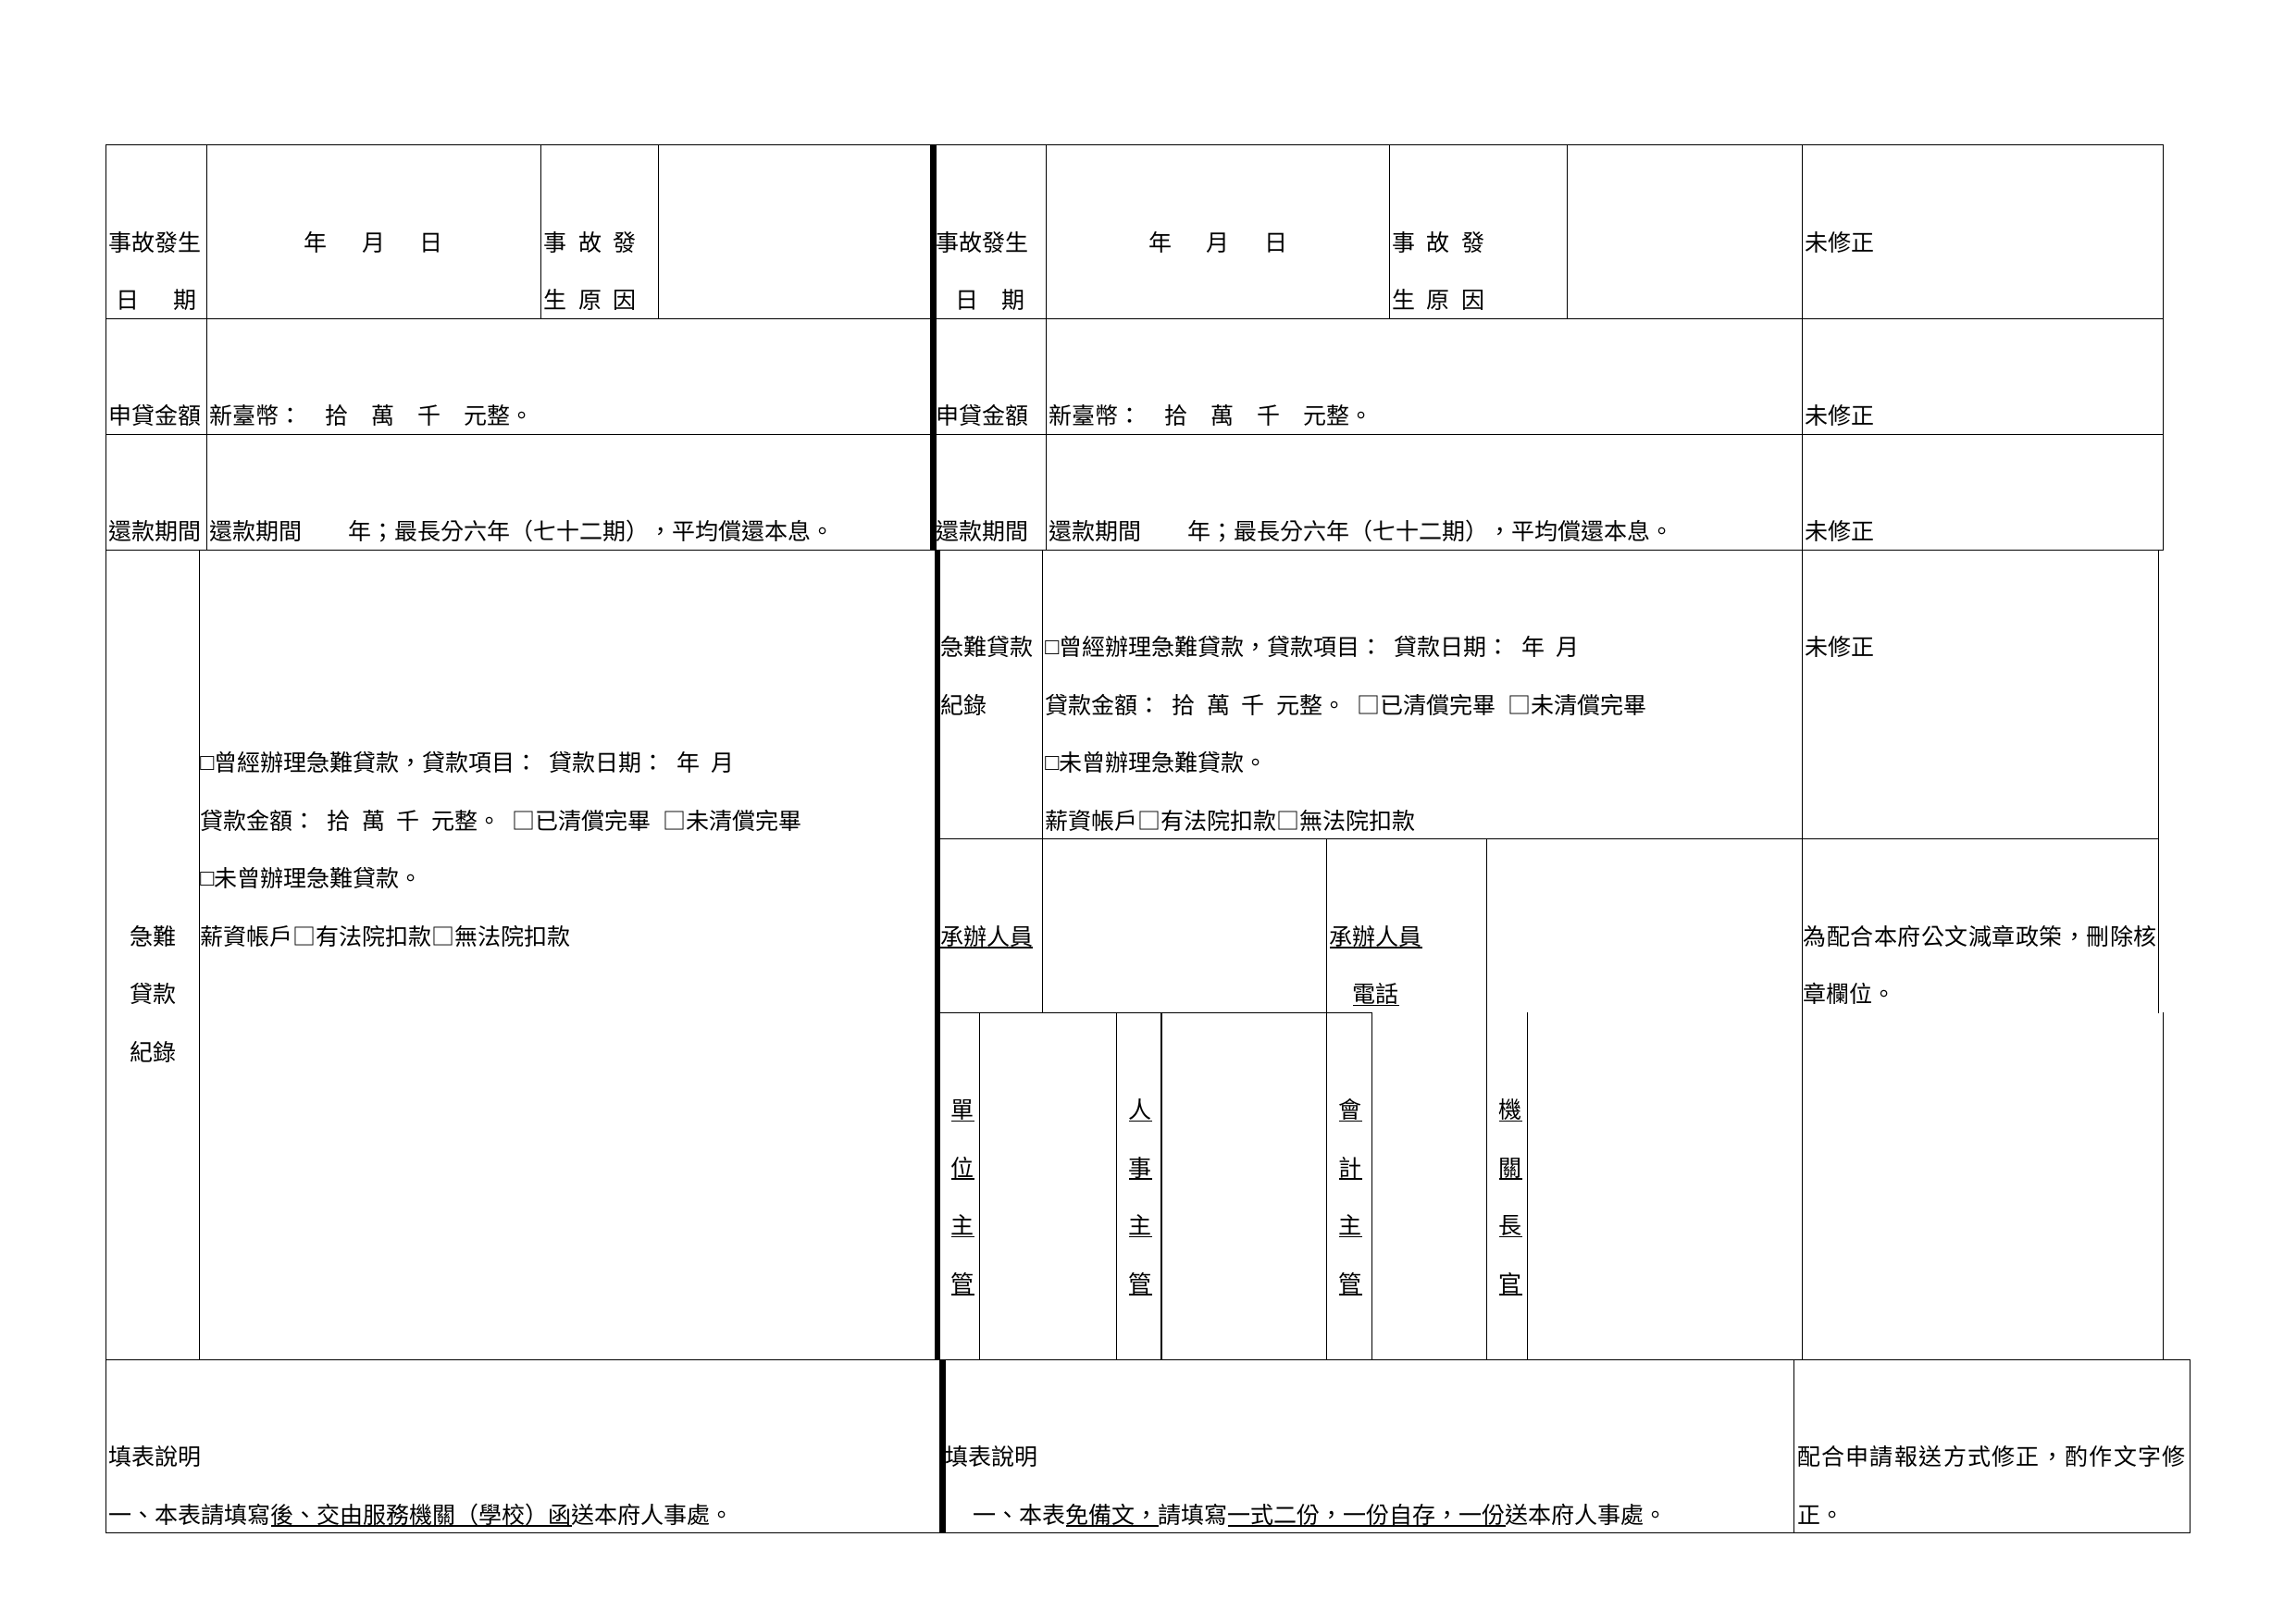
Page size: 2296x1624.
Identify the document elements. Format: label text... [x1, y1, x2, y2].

table_cell 會計主管 [1327, 1013, 1371, 1358]
table_cell 未修正 [1803, 551, 2158, 838]
table_cell 新臺幣： 拾 萬 千 元整。 [207, 319, 930, 433]
table_cell [2170, 550, 2176, 838]
table_cell [2170, 318, 2181, 433]
table_cell 年 月 日 [1047, 145, 1389, 317]
table_cell 事故發生 日 期 [106, 145, 206, 317]
table_cell [2164, 318, 2169, 433]
table_cell 事 故 發 生 原 因 [541, 145, 658, 317]
table_cell [1528, 1013, 1802, 1358]
table_cell [2159, 838, 2169, 1011]
table_cell 承辦人員 電話 [1327, 839, 1486, 1011]
table_cell 還款期間 [106, 435, 206, 549]
table_cell 配合申請報送方式修正，酌作文字修正。 [1794, 1360, 2190, 1532]
table_cell [2170, 838, 2176, 1011]
table_cell [2176, 1012, 2190, 1358]
table_cell 急難貸款紀錄 [106, 551, 199, 1358]
table_cell 填表說明 一、本表免備文，請填寫一式二份，一份自存，一份送本府人事處。 [946, 1360, 1793, 1532]
table_cell 新臺幣： 拾 萬 千 元整。 [1047, 319, 1802, 433]
table_cell [2176, 550, 2190, 838]
table_cell 為配合本府公文減章政筞，刪除核章欄位。 [1803, 839, 2158, 1011]
table_cell [659, 145, 930, 317]
table_cell [2170, 434, 2181, 549]
table_cell [2176, 838, 2190, 1011]
table_cell [1372, 1013, 1486, 1358]
table_cell 急難貸款 紀錄 [940, 551, 1042, 838]
table_cell [2164, 144, 2169, 317]
table_cell □曾經辦理急難貸款，貸款項目： 貸款日期： 年 月 貸款金額： 拾 萬 千 元整。 □已清償完畢 □未清償完畢 □未曾辦理急難貸款。 薪資帳戶□有法院扣款□無法院扣款 [200, 551, 935, 1011]
table_cell [1487, 839, 1802, 1011]
table_cell 還款期間 [937, 435, 1046, 549]
table_cell 申貸金額 [106, 319, 206, 433]
table_cell [2164, 1012, 2169, 1358]
table_cell [1043, 839, 1326, 1011]
table_cell 事故發生 日 期 [937, 145, 1046, 317]
table_cell 承辦人員 [940, 839, 1042, 1011]
table_cell [2181, 318, 2190, 433]
table_cell [1568, 145, 1802, 317]
table_cell [980, 1013, 1116, 1358]
table_cell 機關長官 [1487, 1013, 1527, 1358]
table_cell [2170, 1012, 2176, 1358]
table_cell 還款期間 年；最長分六年（七十二期），平均償還本息。 [207, 435, 930, 549]
table_cell 未修正 [1803, 145, 2163, 317]
table_cell 申貸金額 [937, 319, 1046, 433]
table_cell 未修正 [1803, 319, 2163, 433]
table_cell [200, 1012, 935, 1358]
table_cell 年 月 日 [207, 145, 540, 317]
table_cell 單位主管 [940, 1013, 979, 1358]
table_cell [1803, 1013, 2163, 1358]
table_cell 事 故 發 生 原 因 [1390, 145, 1567, 317]
table_cell [2181, 144, 2190, 317]
table_cell [2164, 434, 2169, 549]
table_cell 填表說明 一、本表請填寫後、交由服務機關（學校）函送本府人事處。 [106, 1360, 939, 1532]
table_cell [2181, 434, 2190, 549]
table_cell [2170, 144, 2181, 317]
table_cell [2159, 550, 2169, 838]
table_cell 還款期間 年；最長分六年（七十二期），平均償還本息。 [1047, 435, 1802, 549]
table_cell [1162, 1013, 1326, 1358]
table_cell 人事主管 [1117, 1013, 1160, 1358]
table_cell □曾經辦理急難貸款，貸款項目： 貸款日期： 年 月 貸款金額： 拾 萬 千 元整。 □已清償完畢 □未清償完畢 □未曾辦理急難貸款。 薪資帳戶□有法院扣款□無法院扣款 [1043, 551, 1802, 838]
table_cell 未修正 [1803, 435, 2163, 549]
